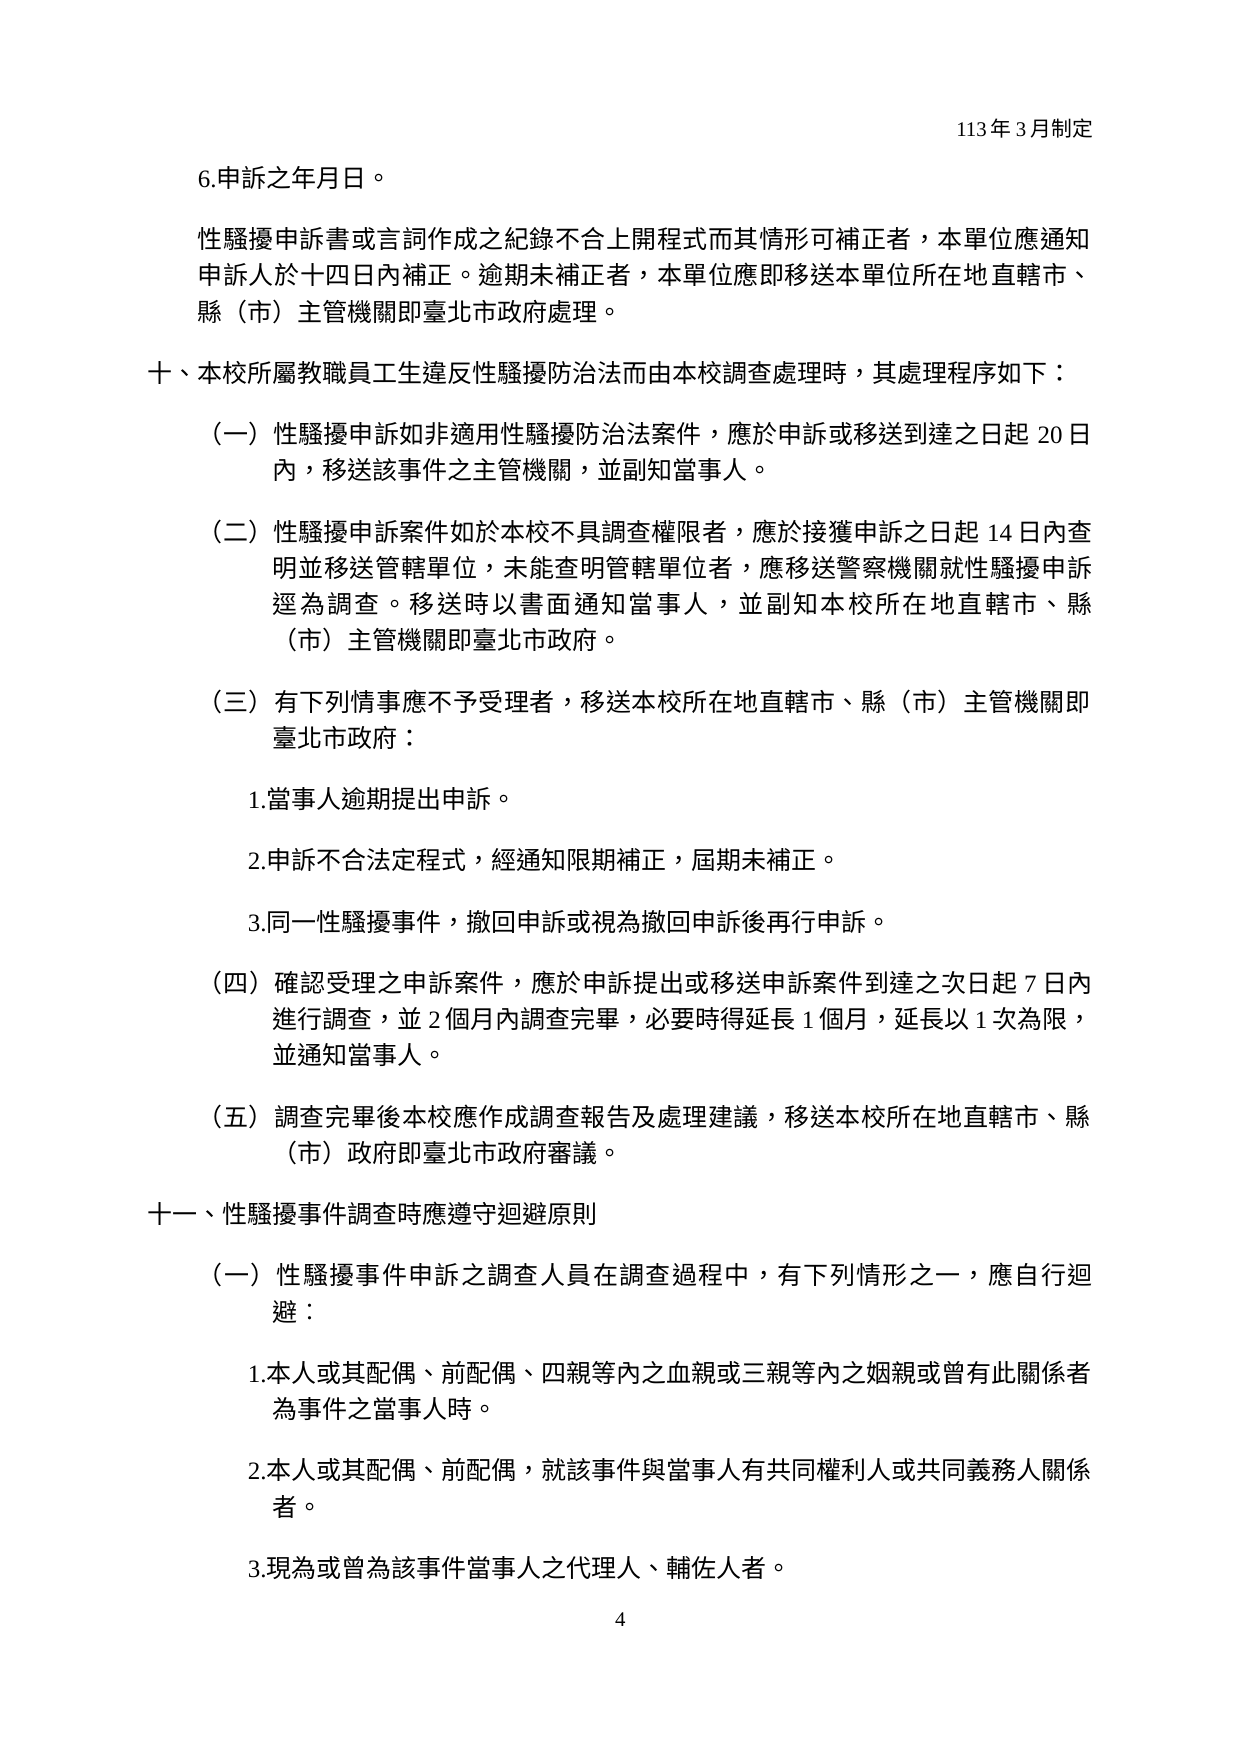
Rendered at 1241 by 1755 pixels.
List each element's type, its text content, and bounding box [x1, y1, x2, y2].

text 6.申訴之年月日。 [148, 158, 1093, 194]
text （五）調查完畢後本校應作成調查報告及處理建議，移送本校所在地直轄市、縣（市）政府即臺北市政府審議。 [198, 1097, 1093, 1169]
text （二）性騷擾申訴案件如於本校不具調查權限者，應於接獲申訴之日起14日內查明並移送管轄單位，未能查明管轄單位者，應移送警察機關就性騷擾申訴逕為調查。移送時以書面通知當事人，並副知本校所在地直轄市、縣（市）主管機關即臺北市政府。 [198, 512, 1093, 657]
text 2.申訴不合法定程式，經通知限期補正，屆期未補正。 [248, 841, 1093, 877]
text （一）性騷擾申訴如非適用性騷擾防治法案件，應於申訴或移送到達之日起20日內，移送該事件之主管機關，並副知當事人。 [198, 414, 1093, 487]
text （四）確認受理之申訴案件，應於申訴提出或移送申訴案件到達之次日起7日內進行調查，並2個月內調查完畢，必要時得延長1個月，延長以1次為限，並通知當事人。 [198, 963, 1093, 1072]
text 十一、性騷擾事件調查時應遵守迴避原則 [148, 1194, 1093, 1231]
text 性騷擾申訴書或言詞作成之紀錄不合上開程式而其情形可補正者，本單位應通知申訴人於十四日內補正。逾期未補正者，本單位應即移送本單位所在地直轄市、縣（市）主管機關即臺北市政府處理。 [198, 219, 1093, 328]
text 1.當事人逾期提出申訴。 [248, 779, 1093, 816]
text 2.本人或其配偶、前配偶，就該事件與當事人有共同權利人或共同義務人關係者。 [248, 1451, 1093, 1523]
text 3.現為或曾為該事件當事人之代理人、輔佐人者。 [248, 1548, 1093, 1584]
text （三）有下列情事應不予受理者，移送本校所在地直轄市、縣（市）主管機關即臺北市政府： [198, 682, 1093, 754]
text 1.本人或其配偶、前配偶、四親等內之血親或三親等內之姻親或曾有此關係者為事件之當事人時。 [248, 1353, 1093, 1426]
text 3.同一性騷擾事件，撤回申訴或視為撤回申訴後再行申訴。 [248, 902, 1093, 938]
text 十、本校所屬教職員工生違反性騷擾防治法而由本校調查處理時，其處理程序如下： [148, 353, 1093, 389]
text （一）性騷擾事件申訴之調查人員在調查過程中，有下列情形之一，應自行迴避︰ [198, 1256, 1093, 1328]
